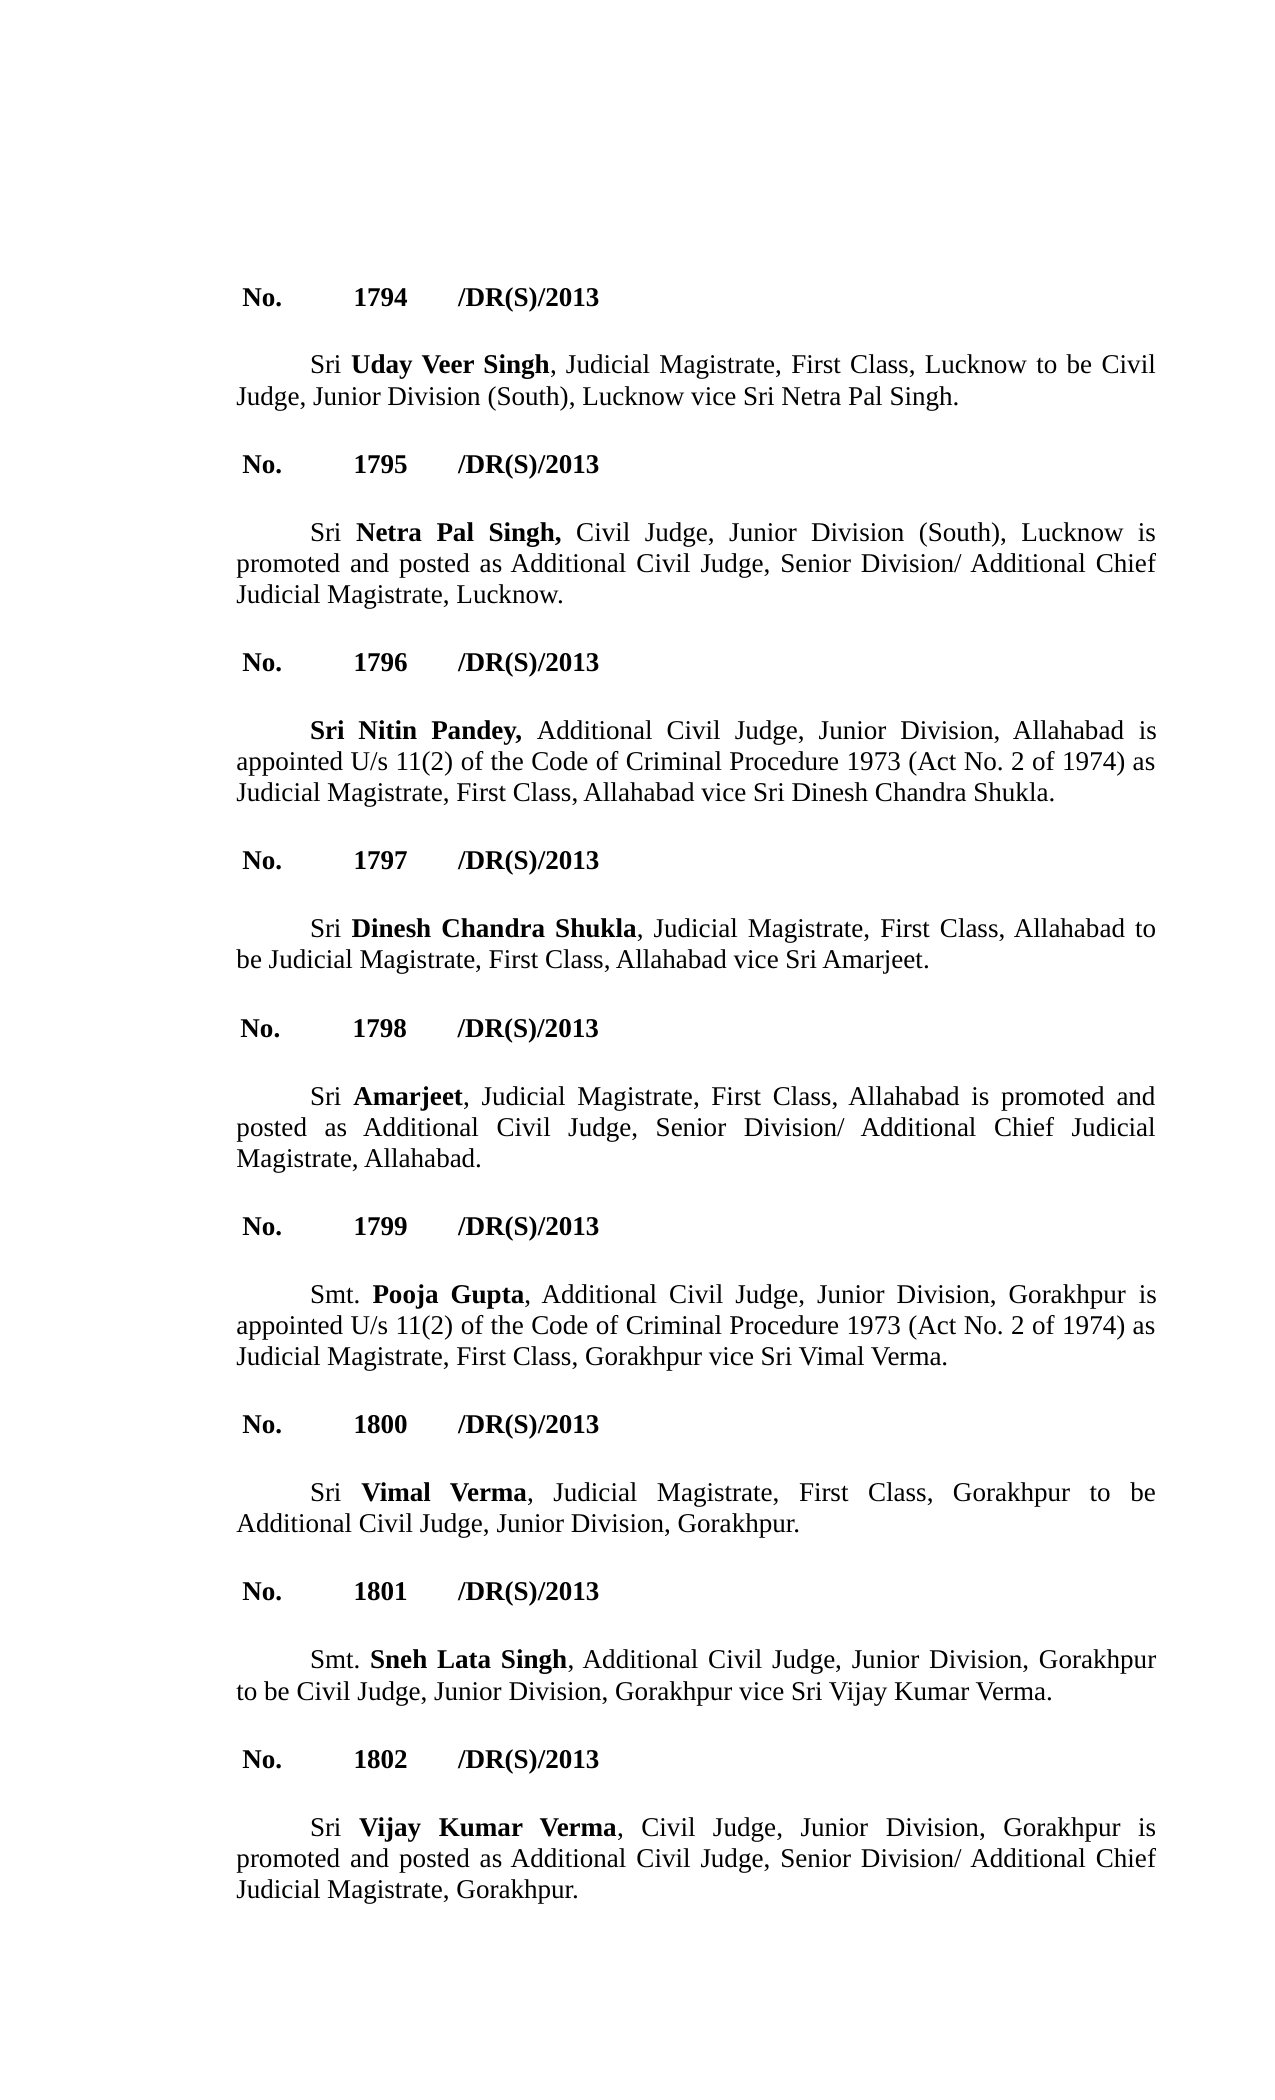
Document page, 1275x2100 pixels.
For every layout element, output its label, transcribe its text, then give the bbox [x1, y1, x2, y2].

table_header /DR(S)/2013 [452, 1737, 640, 1779]
table_header No. [236, 1737, 310, 1779]
text Smt. Sneh Lata Singh, Additional Civil Judge, Junior Division, Gorakhpur to be Civil Judge, Junior Division, Gorakhpur vice Sri Vijay Kumar Verma. [236, 1643, 1157, 1706]
table_header [310, 1737, 452, 1779]
text Sri Netra Pal Singh, Civil Judge, Junior Division (South), Lucknow is promoted and posted as Additional Civil Judge, Senior Division/ Additional Chief Judicial Magistrate, Lucknow. [236, 516, 1157, 609]
table_header /DR(S)/2013 [452, 640, 640, 683]
table_header [310, 1403, 452, 1445]
table_header /DR(S)/2013 [451, 1006, 639, 1048]
table_header [310, 839, 452, 881]
table_header No. [236, 442, 310, 485]
text Sri Nitin Pandey, Additional Civil Judge, Junior Division, Allahabad is appointed U/s 11(2) of the Code of Criminal Procedure 1973 (Act No. 2 of 1974) as Judicial Magistrate, First Class, Allahabad vice Sri Dinesh Chandra Shukla. [236, 714, 1157, 808]
text Sri Vijay Kumar Verma, Civil Judge, Junior Division, Gorakhpur is promoted and posted as Additional Civil Judge, Senior Division/ Additional Chief Judicial Magistrate, Gorakhpur. [236, 1811, 1157, 1904]
table_header /DR(S)/2013 [452, 1204, 640, 1247]
table_header No. [236, 640, 310, 683]
table_header [310, 640, 452, 683]
table_header No. [236, 1204, 310, 1247]
table_header [310, 442, 452, 485]
table_header /DR(S)/2013 [452, 1403, 640, 1445]
table_header No. [236, 839, 310, 881]
table_header [309, 1006, 451, 1048]
table_header [310, 1570, 452, 1612]
table_header [310, 275, 452, 317]
text Sri Amarjeet, Judicial Magistrate, First Class, Allahabad is promoted and posted as Additional Civil Judge, Senior Division/ Additional Chief Judicial Magistrate, Allahabad. [236, 1080, 1157, 1173]
table_header No. [236, 275, 310, 317]
table_header /DR(S)/2013 [452, 1570, 640, 1612]
table_header No. [236, 1570, 310, 1612]
table_header /DR(S)/2013 [452, 442, 640, 485]
table_header No. [236, 1403, 310, 1445]
table_header /DR(S)/2013 [452, 839, 640, 881]
text Sri Vimal Verma, Judicial Magistrate, First Class, Gorakhpur to be Additional Civil Judge, Junior Division, Gorakhpur. [236, 1476, 1157, 1539]
text Smt. Pooja Gupta, Additional Civil Judge, Junior Division, Gorakhpur is appointed U/s 11(2) of the Code of Criminal Procedure 1973 (Act No. 2 of 1974) as Judicial Magistrate, First Class, Gorakhpur vice Sri Vimal Verma. [236, 1278, 1157, 1371]
table_header [310, 1204, 452, 1247]
table_header /DR(S)/2013 [452, 275, 640, 317]
text Sri Uday Veer Singh, Judicial Magistrate, First Class, Lucknow to be Civil Judge, Junior Division (South), Lucknow vice Sri Netra Pal Singh. [236, 349, 1157, 411]
text Sri Dinesh Chandra Shukla, Judicial Magistrate, First Class, Allahabad to be Judicial Magistrate, First Class, Allahabad vice Sri Amarjeet. [236, 912, 1157, 975]
table_header No. [234, 1006, 309, 1048]
